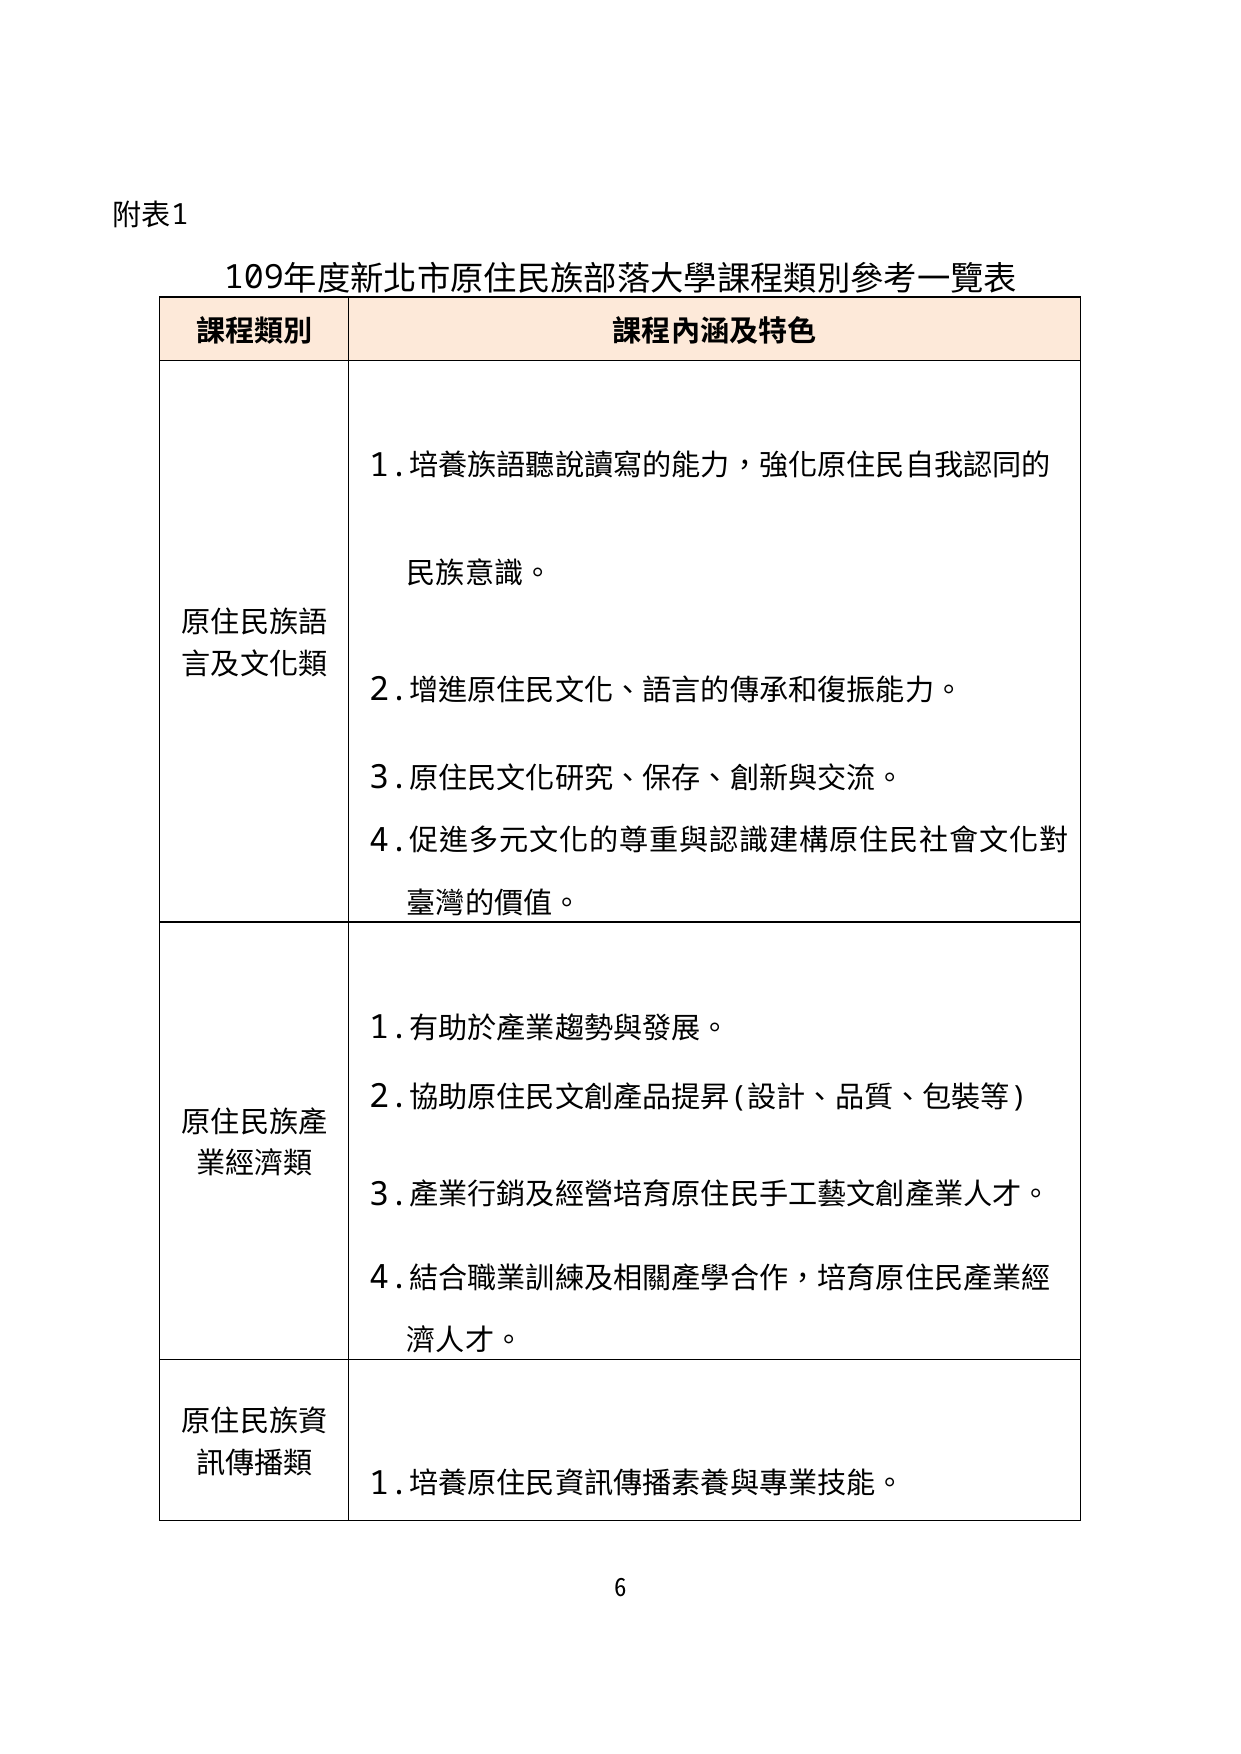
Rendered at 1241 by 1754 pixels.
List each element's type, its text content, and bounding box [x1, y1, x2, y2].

table_cell 原住民族語言及文化類 [160, 361, 348, 921]
table_cell 原住民族產業經濟類 [160, 923, 348, 1359]
table_header 課程內涵及特色 [349, 298, 1080, 360]
text 109年度新北市原住民族部落大學課程類別參考一覽表 [112, 234, 1128, 296]
table_cell 培養原住民資訊傳播素養與專業技能。 培育原住民媒體人才，藉以闡揚與傳播原住民文化。 傳統文化與現代資訊社會融合交流。 [349, 1360, 1080, 1520]
table_cell 原住民族資訊傳播類 [160, 1360, 348, 1520]
table_cell 有助於產業趨勢與發展。 協助原住民文創產品提昇(設計、品質、包裝等) 產業行銷及經營培育原住民手工藝文創產業人才。 結合職業訓練及相關產學合作，培育原住民產業經 濟人才。 [349, 923, 1080, 1359]
table_cell 培養族語聽說讀寫的能力，強化原住民自我認同的 民族意識。 增進原住民文化、語言的傳承和復振能力。 原住民文化研究、保存、創新與交流。 促進多元文化的尊重與認識建構原住民社會文化對臺灣的價值。 [349, 361, 1080, 921]
text 附表1 [112, 171, 1128, 234]
table_header 課程類別 [160, 298, 348, 360]
